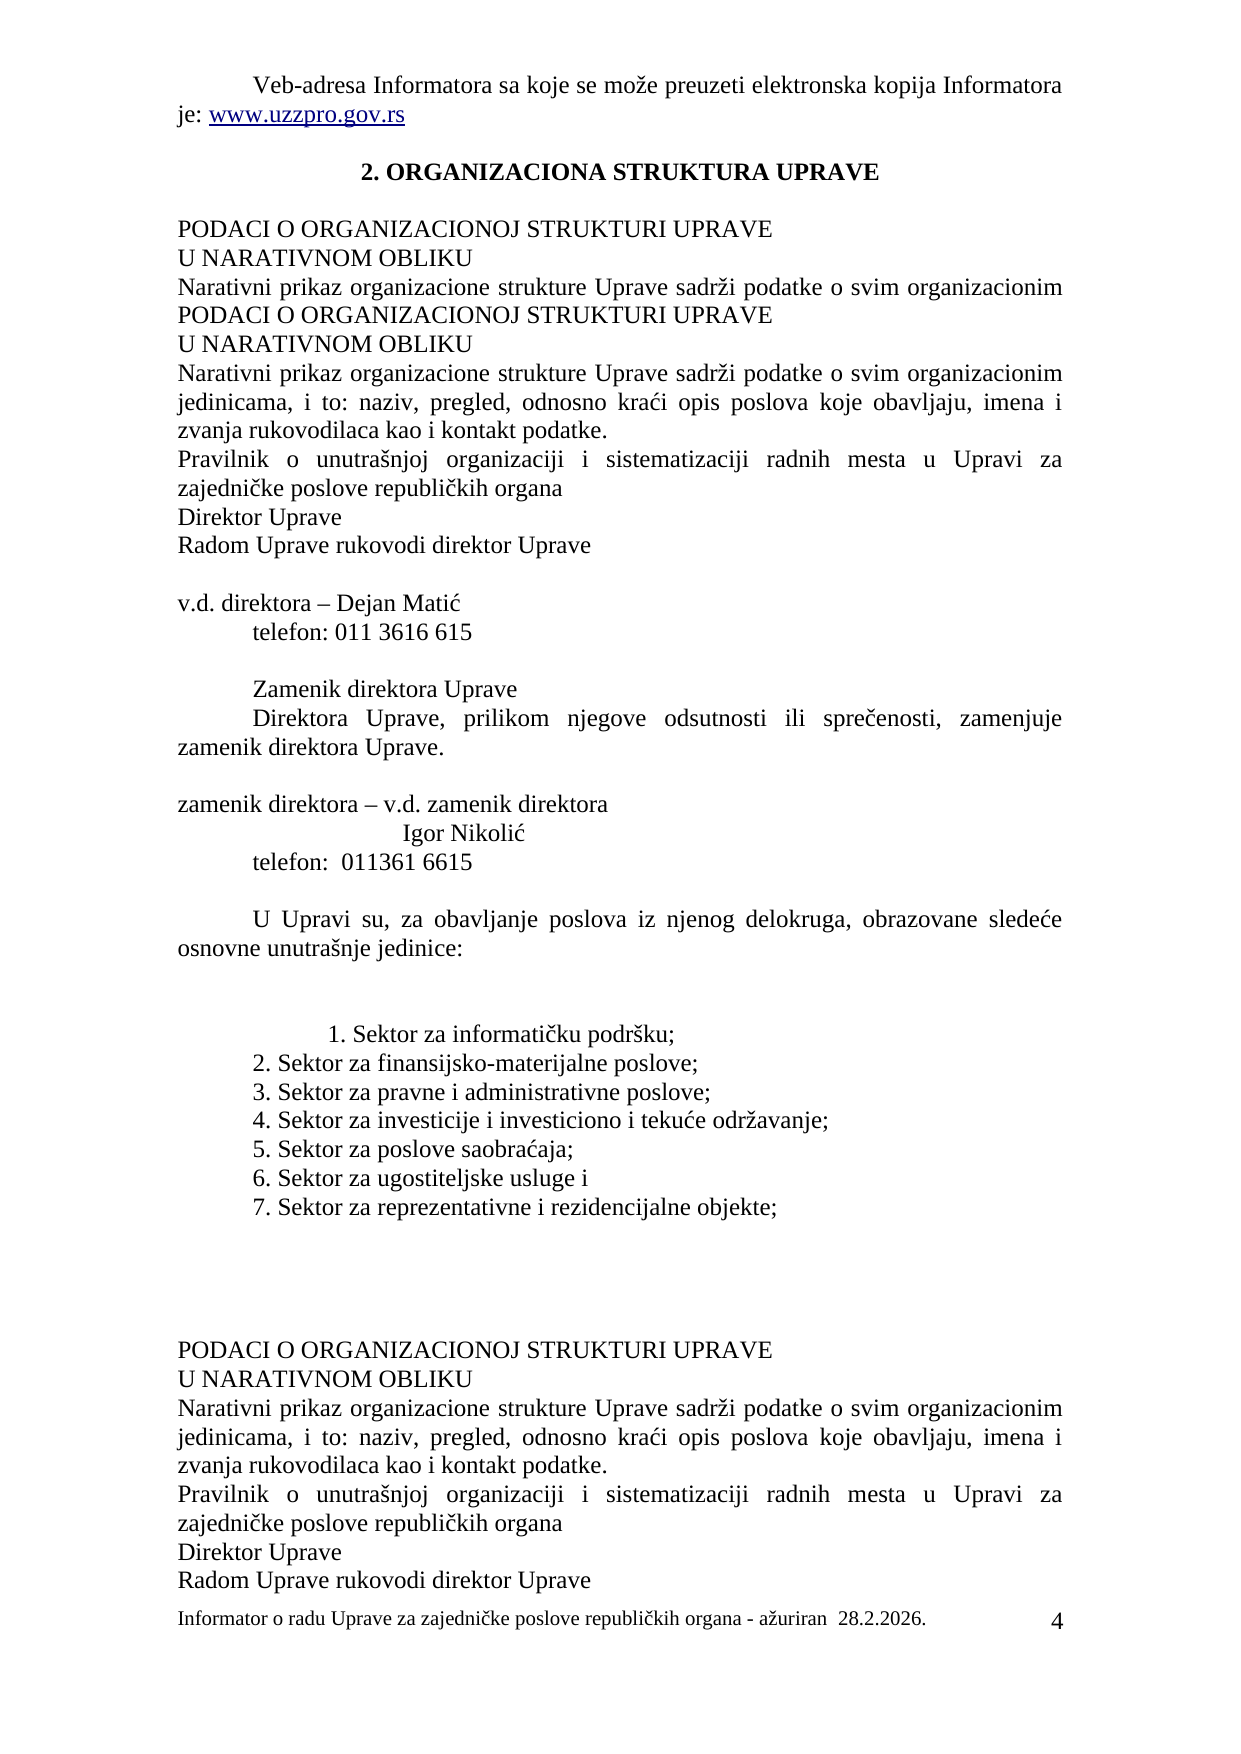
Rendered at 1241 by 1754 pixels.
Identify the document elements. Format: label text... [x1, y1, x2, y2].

subtitle telefon: 011 3616 615 [177, 617, 1063, 645]
subtitle 5. Sektor za poslove saobraćaja; [177, 1134, 1063, 1163]
subtitle zamenik direktora – v.d. zamenik direktora [177, 789, 1063, 818]
subtitle 4. Sektor za investicije i investiciono i tekuće održavanje; [177, 1105, 1063, 1134]
subtitle Pravilnik o unutrašnjoj organizaciji i sistematizaciji radnih mesta u Upravi za zajedničke poslove republičkih organa [177, 444, 1063, 502]
subtitle U NARATIVNOM OBLIKU [177, 329, 1063, 358]
subtitle 1. Sektor za informatičku podršku; [177, 1019, 1063, 1048]
subtitle Narativni prikaz organizacione strukture Uprave sadrži podatke o svim organizacionim jedinicama, i to: naziv, pregled, odnosno kraći opis poslova koje obavljaju, imena i zvanja rukovodilaca kao i kontakt podatke. [177, 358, 1063, 444]
subtitle 3. Sektor za pravne i administrativne poslove; [177, 1077, 1063, 1105]
subtitle Direktor Uprave [177, 1537, 1063, 1565]
subtitle Direktor Uprave [177, 502, 1063, 530]
subtitle Direktora Uprave, prilikom njegove odsutnosti ili sprečenosti, zamenjuje zamenik direktora Uprave. [177, 703, 1063, 760]
subtitle U Upravi su, za obavljanje poslova iz njenog delokruga, obrazovane sledeće osnovne unutrašnje jedinice: [177, 904, 1063, 962]
subtitle v.d. direktora – Dejan Matić [177, 588, 1063, 617]
subtitle Pravilnik o unutrašnjoj organizaciji i sistematizaciji radnih mesta u Upravi za zajedničke poslove republičkih organa [177, 1479, 1063, 1537]
subtitle PODACI O ORGANIZACIONOJ STRUKTURI UPRAVE [177, 1335, 1063, 1364]
subtitle U NARATIVNOM OBLIKU [177, 243, 1063, 272]
subtitle 6. Sektor za ugostiteljske usluge i [177, 1163, 1063, 1192]
subtitle 2. ORGANIZACIONA STRUKTURA UPRAVE [177, 157, 1063, 185]
subtitle 2. Sektor za finansijsko-materijalne poslove; [177, 1048, 1063, 1077]
subtitle U NARATIVNOM OBLIKU [177, 1364, 1063, 1393]
subtitle telefon: 011361 6615 [177, 847, 1063, 875]
subtitle Igor Nikolić [327, 818, 1063, 847]
subtitle Zamenik direktora Uprave [177, 674, 1063, 703]
subtitle Radom Uprave rukovodi direktor Uprave [177, 530, 1063, 559]
subtitle Veb-adresa Informatora sa koje se može preuzeti elektronska kopija Informatora je: www.uzzpro.gov.rs [177, 70, 1063, 128]
subtitle Narativni prikaz organizacione strukture Uprave sadrži podatke o svim organizacionim PODACI O ORGANIZACIONOJ STRUKTURI UPRAVE [177, 272, 1063, 329]
subtitle PODACI O ORGANIZACIONOJ STRUKTURI UPRAVE [177, 214, 1063, 243]
subtitle Narativni prikaz organizacione strukture Uprave sadrži podatke o svim organizacionim jedinicama, i to: naziv, pregled, odnosno kraći opis poslova koje obavljaju, imena i zvanja rukovodilaca kao i kontakt podatke. [177, 1393, 1063, 1479]
subtitle 7. Sektor za reprezentativne i rezidencijalne objekte; [177, 1192, 1063, 1220]
subtitle Radom Uprave rukovodi direktor Uprave [177, 1565, 1063, 1594]
